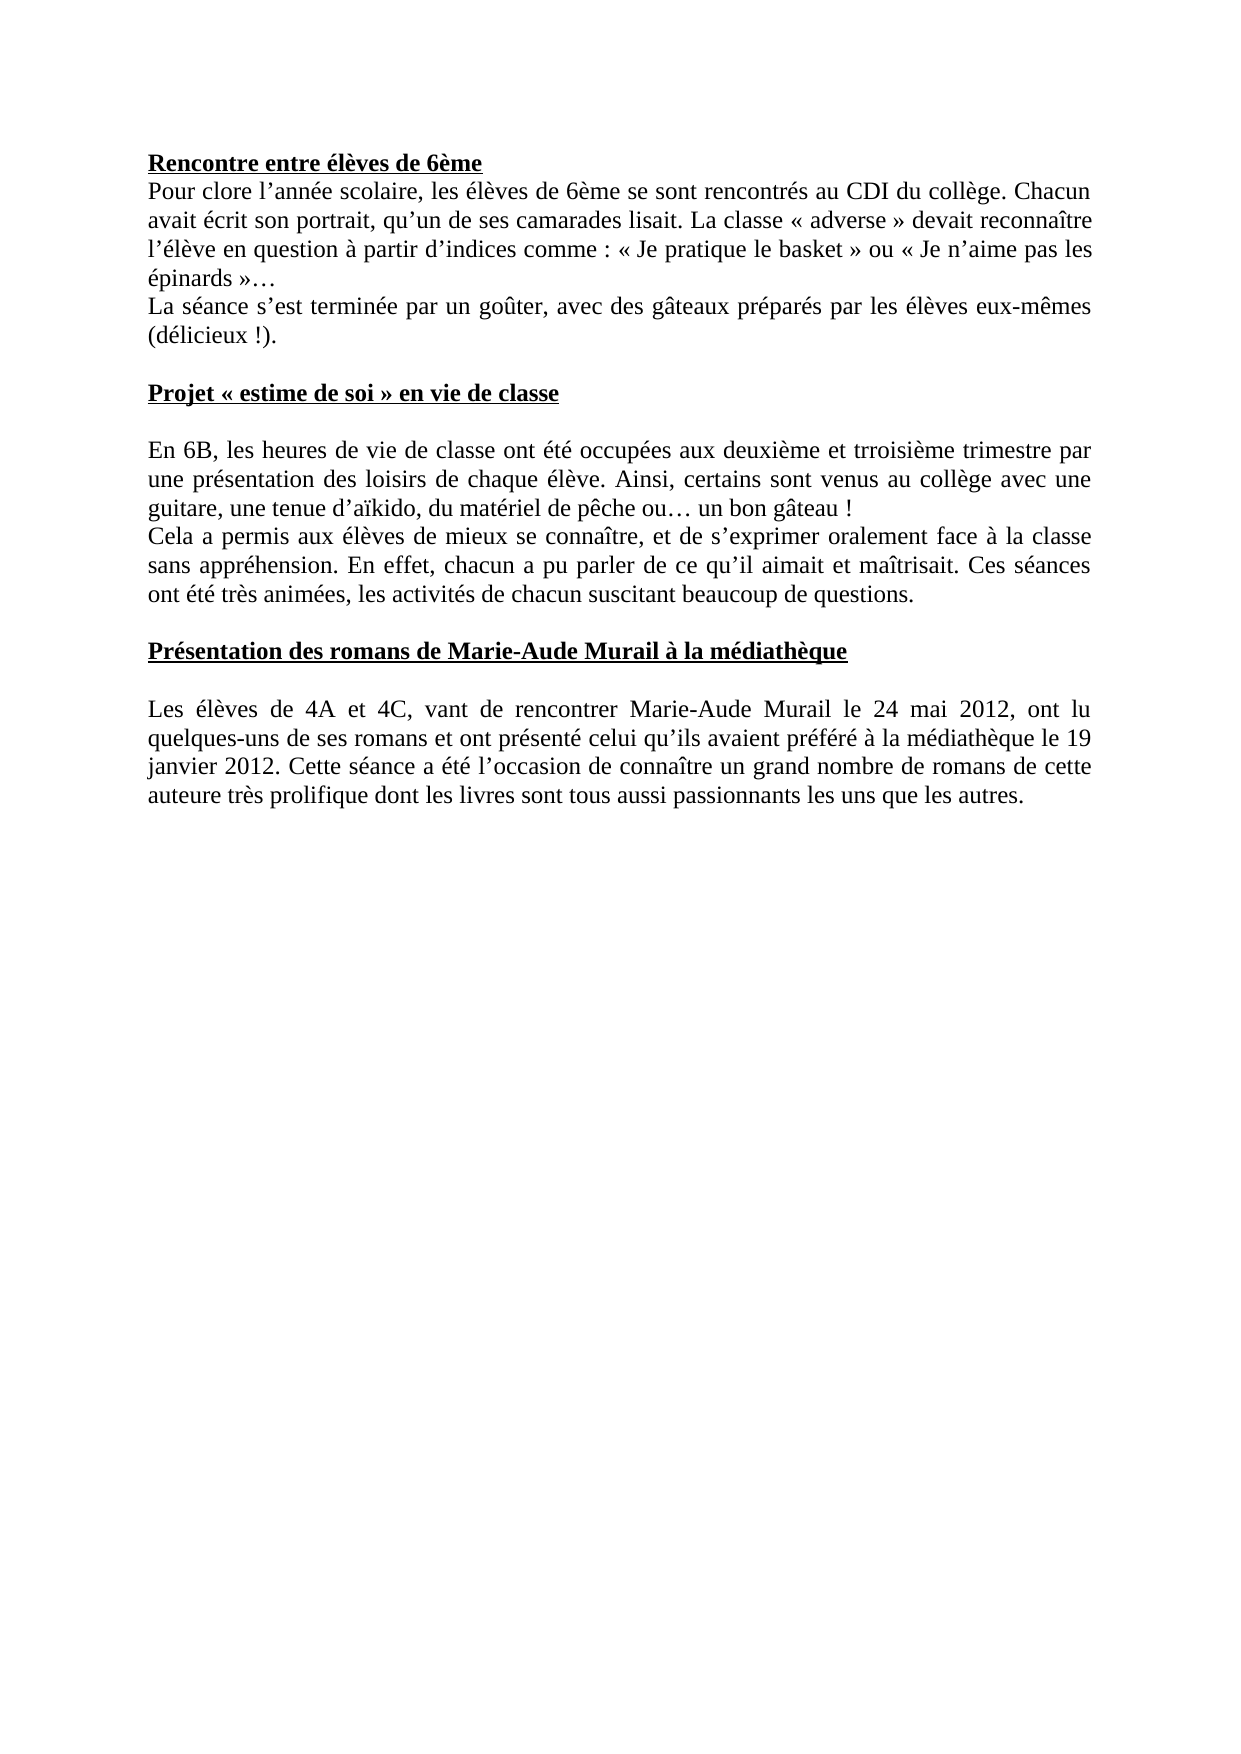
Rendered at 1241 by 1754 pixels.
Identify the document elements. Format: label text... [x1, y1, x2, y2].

text Pour clore l’année scolaire, les élèves de 6ème se sont rencontrés au CDI du collège. Chacun avait écrit son portrait, qu’un de ses camarades lisait. La classe « adverse » devait reconnaître l’élève en question à partir d’indices comme : « Je pratique le basket » ou « Je n’aime pas les épinards »… [148, 176, 1092, 291]
text La séance s’est terminée par un goûter, avec des gâteaux préparés par les élèves eux-mêmes (délicieux !). [148, 291, 1092, 349]
text Cela a permis aux élèves de mieux se connaître, et de s’exprimer oralement face à la classe sans appréhension. En effet, chacun a pu parler de ce qu’il aimait et maîtrisait. Ces séances ont été très animées, les activités de chacun suscitant beaucoup de questions. [148, 521, 1092, 608]
text Rencontre entre élèves de 6ème [148, 148, 1092, 176]
text Présentation des romans de Marie-Aude Murail à la médiathèque [148, 636, 1092, 665]
text Projet « estime de soi » en vie de classe [148, 378, 1092, 406]
text En 6B, les heures de vie de classe ont été occupées aux deuxième et trroisième trimestre par une présentation des loisirs de chaque élève. Ainsi, certains sont venus au collège avec une guitare, une tenue d’aïkido, du matériel de pêche ou… un bon gâteau ! [148, 435, 1092, 521]
text Les élèves de 4A et 4C, vant de rencontrer Marie-Aude Murail le 24 mai 2012, ont lu quelques-uns de ses romans et ont présenté celui qu’ils avaient préféré à la médiathèque le 19 janvier 2012. Cette séance a été l’occasion de connaître un grand nombre de romans de cette auteure très prolifique dont les livres sont tous aussi passionnants les uns que les autres. [148, 694, 1092, 809]
